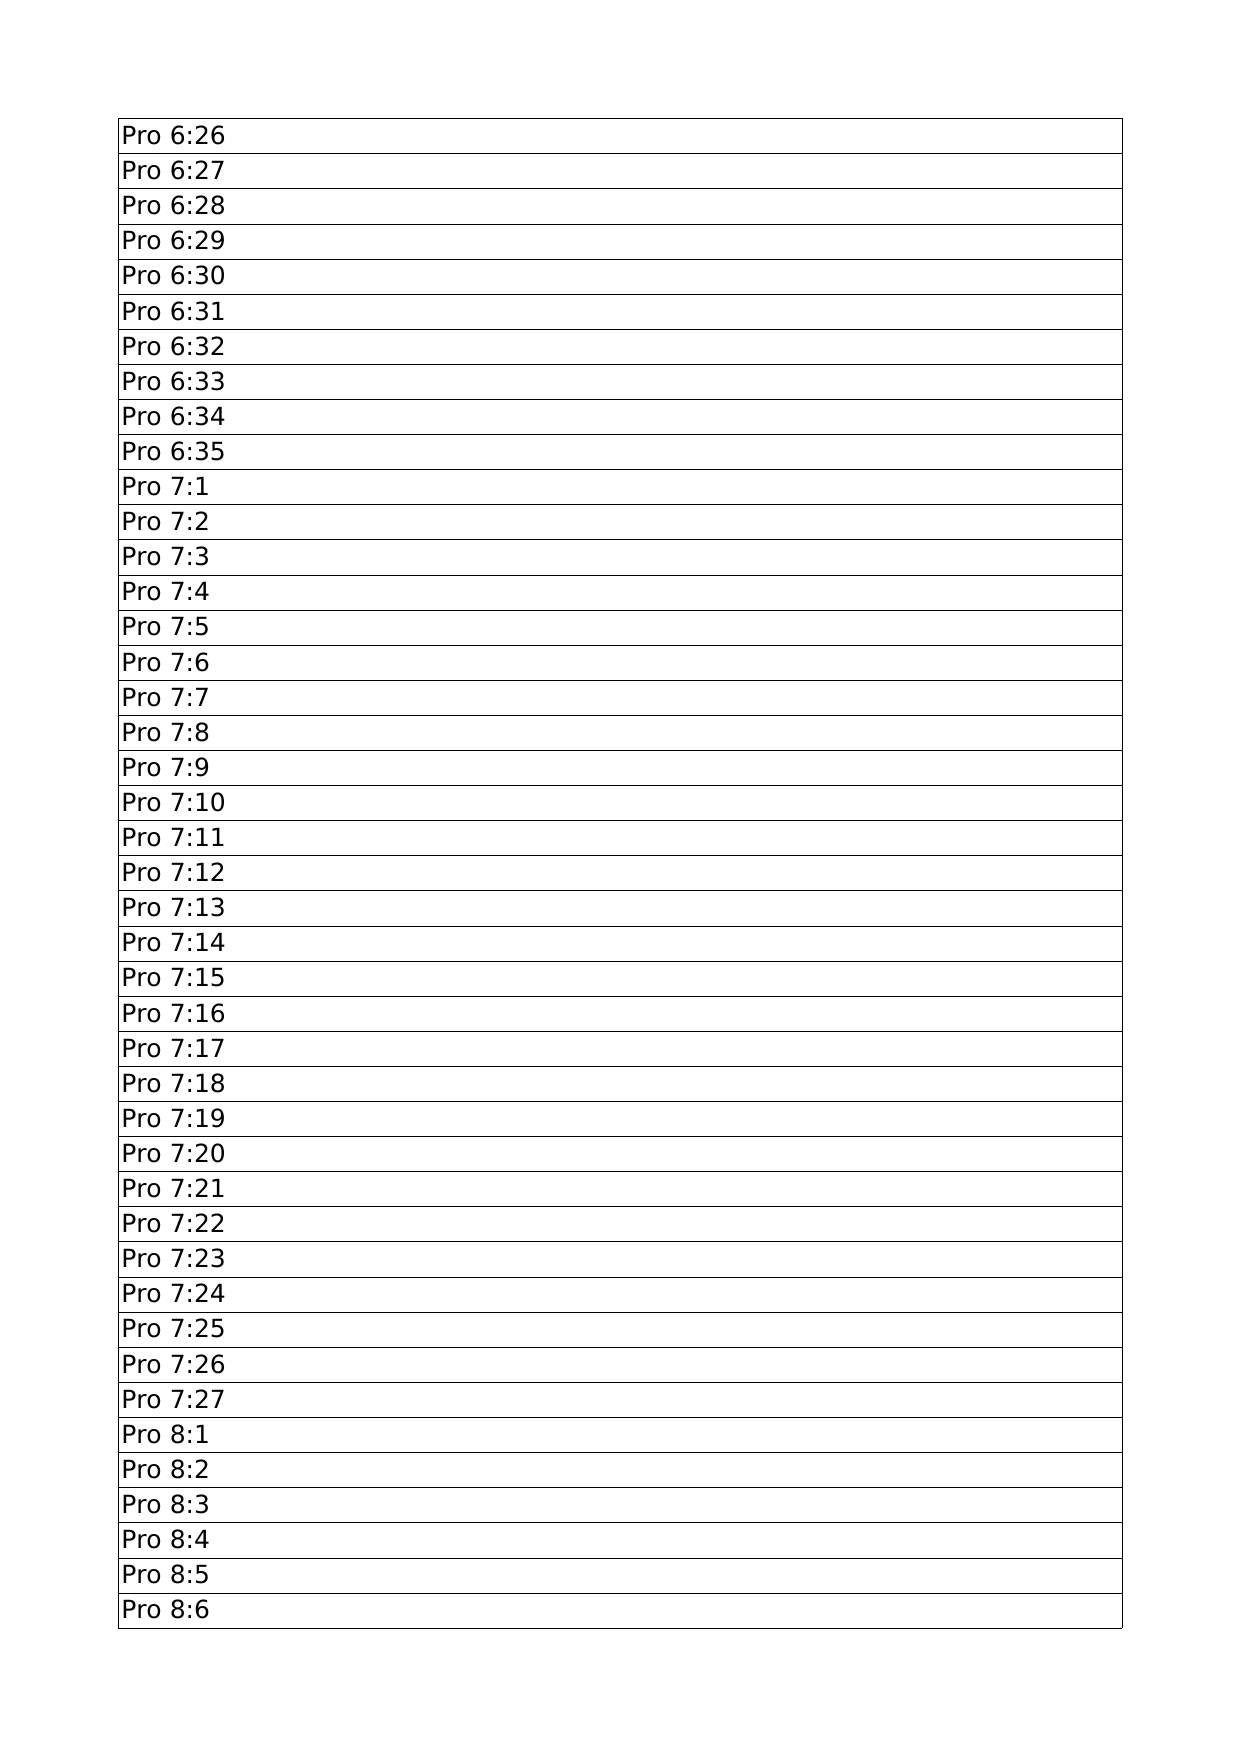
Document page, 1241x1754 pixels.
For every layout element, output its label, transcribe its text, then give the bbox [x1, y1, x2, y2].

table_cell Pro 7:22 [119, 1207, 1122, 1241]
table_cell Pro 7:25 [119, 1313, 1122, 1347]
table_cell Pro 7:19 [119, 1102, 1122, 1136]
table_cell Pro 7:4 [119, 576, 1122, 609]
table_cell Pro 7:20 [119, 1137, 1122, 1171]
table_cell Pro 7:7 [119, 681, 1122, 715]
table_cell Pro 6:33 [119, 365, 1122, 399]
table_cell Pro 6:30 [119, 260, 1122, 294]
table_cell Pro 6:35 [119, 435, 1122, 469]
table_cell Pro 6:28 [119, 189, 1122, 223]
table_cell Pro 7:21 [119, 1172, 1122, 1206]
table_cell Pro 7:14 [119, 927, 1122, 961]
table_cell Pro 7:23 [119, 1242, 1122, 1277]
table_cell Pro 7:17 [119, 1032, 1122, 1066]
table_cell Pro 8:5 [119, 1559, 1122, 1592]
table_cell Pro 8:2 [119, 1453, 1122, 1487]
table_cell Pro 7:9 [119, 751, 1122, 785]
table_cell Pro 7:8 [119, 716, 1122, 750]
table_cell Pro 7:6 [119, 646, 1122, 680]
table_cell Pro 7:13 [119, 891, 1122, 926]
table_cell Pro 7:16 [119, 997, 1122, 1031]
table_cell Pro 7:1 [119, 470, 1122, 504]
table_cell Pro 7:3 [119, 540, 1122, 574]
table_cell Pro 7:12 [119, 856, 1122, 890]
table_cell Pro 8:6 [119, 1594, 1122, 1628]
table_cell Pro 8:3 [119, 1488, 1122, 1522]
table_cell Pro 6:32 [119, 330, 1122, 364]
table_cell Pro 7:2 [119, 505, 1122, 539]
table_cell Pro 6:26 [119, 119, 1122, 153]
table_cell Pro 6:29 [119, 225, 1122, 258]
table_cell Pro 6:27 [119, 154, 1122, 188]
table_cell Pro 7:24 [119, 1278, 1122, 1312]
table_cell Pro 7:18 [119, 1067, 1122, 1101]
table_cell Pro 8:1 [119, 1418, 1122, 1452]
table_cell Pro 8:4 [119, 1523, 1122, 1557]
table_cell Pro 7:10 [119, 786, 1122, 820]
table_cell Pro 7:11 [119, 821, 1122, 855]
table_cell Pro 7:27 [119, 1383, 1122, 1417]
table_cell Pro 7:26 [119, 1348, 1122, 1382]
table_cell Pro 7:5 [119, 611, 1122, 645]
table_cell Pro 7:15 [119, 962, 1122, 996]
table_cell Pro 6:34 [119, 400, 1122, 434]
table_cell Pro 6:31 [119, 295, 1122, 329]
